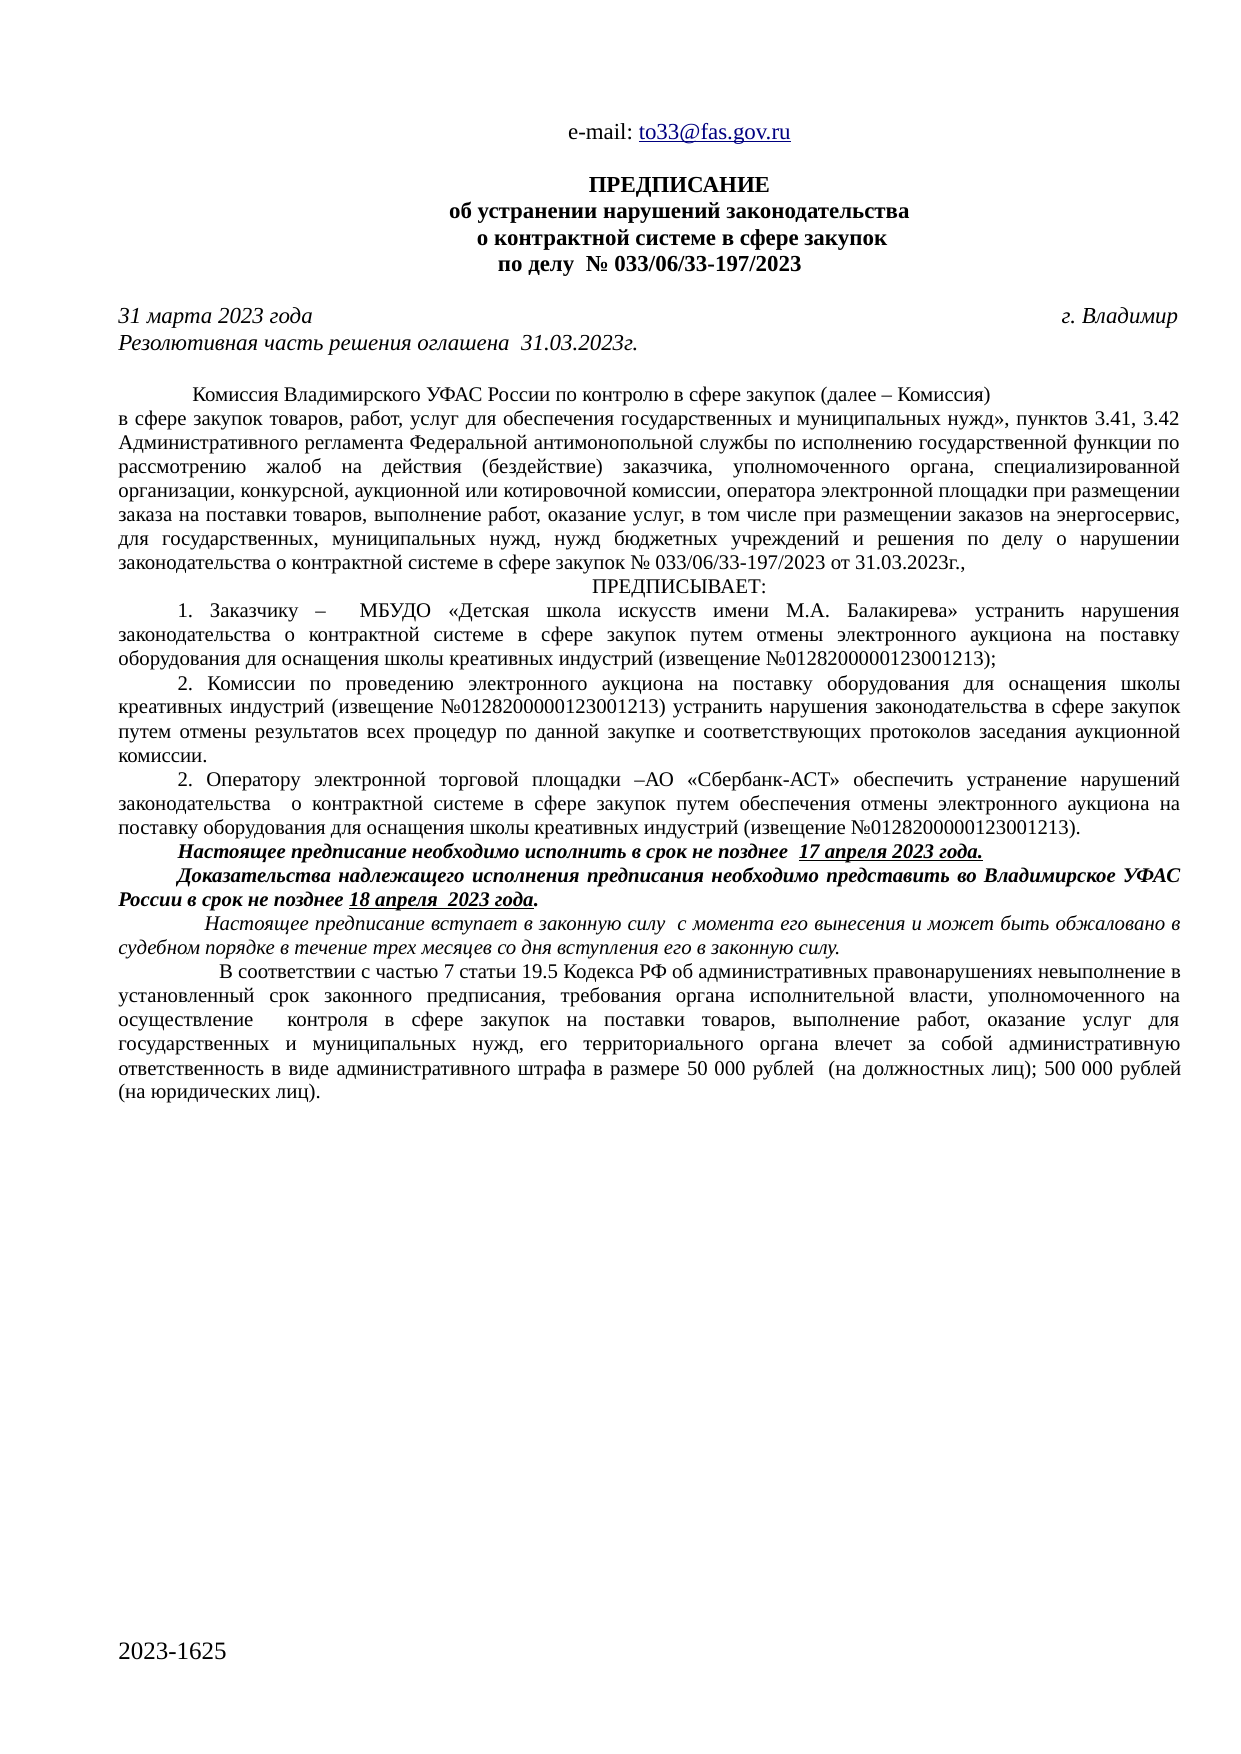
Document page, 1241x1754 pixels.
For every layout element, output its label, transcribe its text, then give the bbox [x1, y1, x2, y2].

text 2. Оператору электронной торговой площадки –АО «Сбербанк-АСТ» обеспечить устранение нарушений законодательства о контрактной системе в сфере закупок путем обеспечения отмены электронного аукциона на поставку оборудования для оснащения школы креативных индустрий (извещение №0128200000123001213). [118, 767, 1181, 839]
text Доказательства надлежащего исполнения предписания необходимо представить во Владимирское УФАС России в срок не позднее 18 апреля 2023 года. [118, 863, 1181, 911]
text в сфере закупок товаров, работ, услуг для обеспечения государственных и муниципальных нужд», пунктов 3.41, 3.42 Административного регламента Федеральной антимонопольной службы по исполнению государственной функции по рассмотрению жалоб на действия (бездействие) заказчика, уполномоченного органа, специализированной организации, конкурсной, аукционной или котировочной комиссии, оператора электронной площадки при размещении заказа на поставки товаров, выполнение работ, оказание услуг, в том числе при размещении заказов на энергосервис, для государственных, муниципальных нужд, нужд бюджетных учреждений и решения по делу о нарушении законодательства о контрактной системе в сфере закупок № 033/06/33-197/2023 от 31.03.2023г., [118, 406, 1181, 574]
text Комиссия Владимирского УФАС России по контролю в сфере закупок (далее – Комиссия) [118, 382, 1181, 406]
text о контрактной системе в сфере закупок [118, 223, 1181, 250]
text об устранении нарушений законодательства [118, 197, 1181, 223]
text Настоящее предписание необходимо исполнить в срок не позднее 17 апреля 2023 года. [118, 839, 1181, 863]
text ПРЕДПИСЫВАЕТ: [118, 574, 1181, 598]
text 1. Заказчику – МБУДО «Детская школа искусств имени М.А. Балакирева» устранить нарушения законодательства о контрактной системе в сфере закупок путем отмены электронного аукциона на поставку оборудования для оснащения школы креативных индустрий (извещение №0128200000123001213); [118, 598, 1181, 670]
text Настоящее предписание вступает в законную силу с момента его вынесения и может быть обжаловано в судебном порядке в течение трех месяцев со дня вступления его в законную силу. [118, 911, 1181, 959]
text 31 марта 2023 года г. Владимир [118, 303, 1181, 329]
text по делу № 033/06/33-197/2023 [118, 250, 1181, 276]
text 2. Комиссии по проведению электронного аукциона на поставку оборудования для оснащения школы креативных индустрий (извещение №0128200000123001213) устранить нарушения законодательства в сфере закупок путем отмены результатов всех процедур по данной закупке и соответствующих протоколов заседания аукционной комиссии. [118, 670, 1181, 767]
text В соответствии с частью 7 статьи 19.5 Кодекса РФ об административных правонарушениях невыполнение в установленный срок законного предписания, требования органа исполнительной власти, уполномоченного на осуществление контроля в сфере закупок на поставки товаров, выполнение работ, оказание услуг для государственных и муниципальных нужд, его территориального органа влечет за собой административную ответственность в виде административного штрафа в размере 50 000 рублей (на должностных лиц); 500 000 рублей (на юридических лиц). [118, 959, 1181, 1103]
text Резолютивная часть решения оглашена 31.03.2023г. [118, 329, 1181, 355]
text ПРЕДПИСАНИЕ [118, 171, 1181, 197]
text e-mail: to33@fas.gov.ru [118, 118, 1181, 144]
